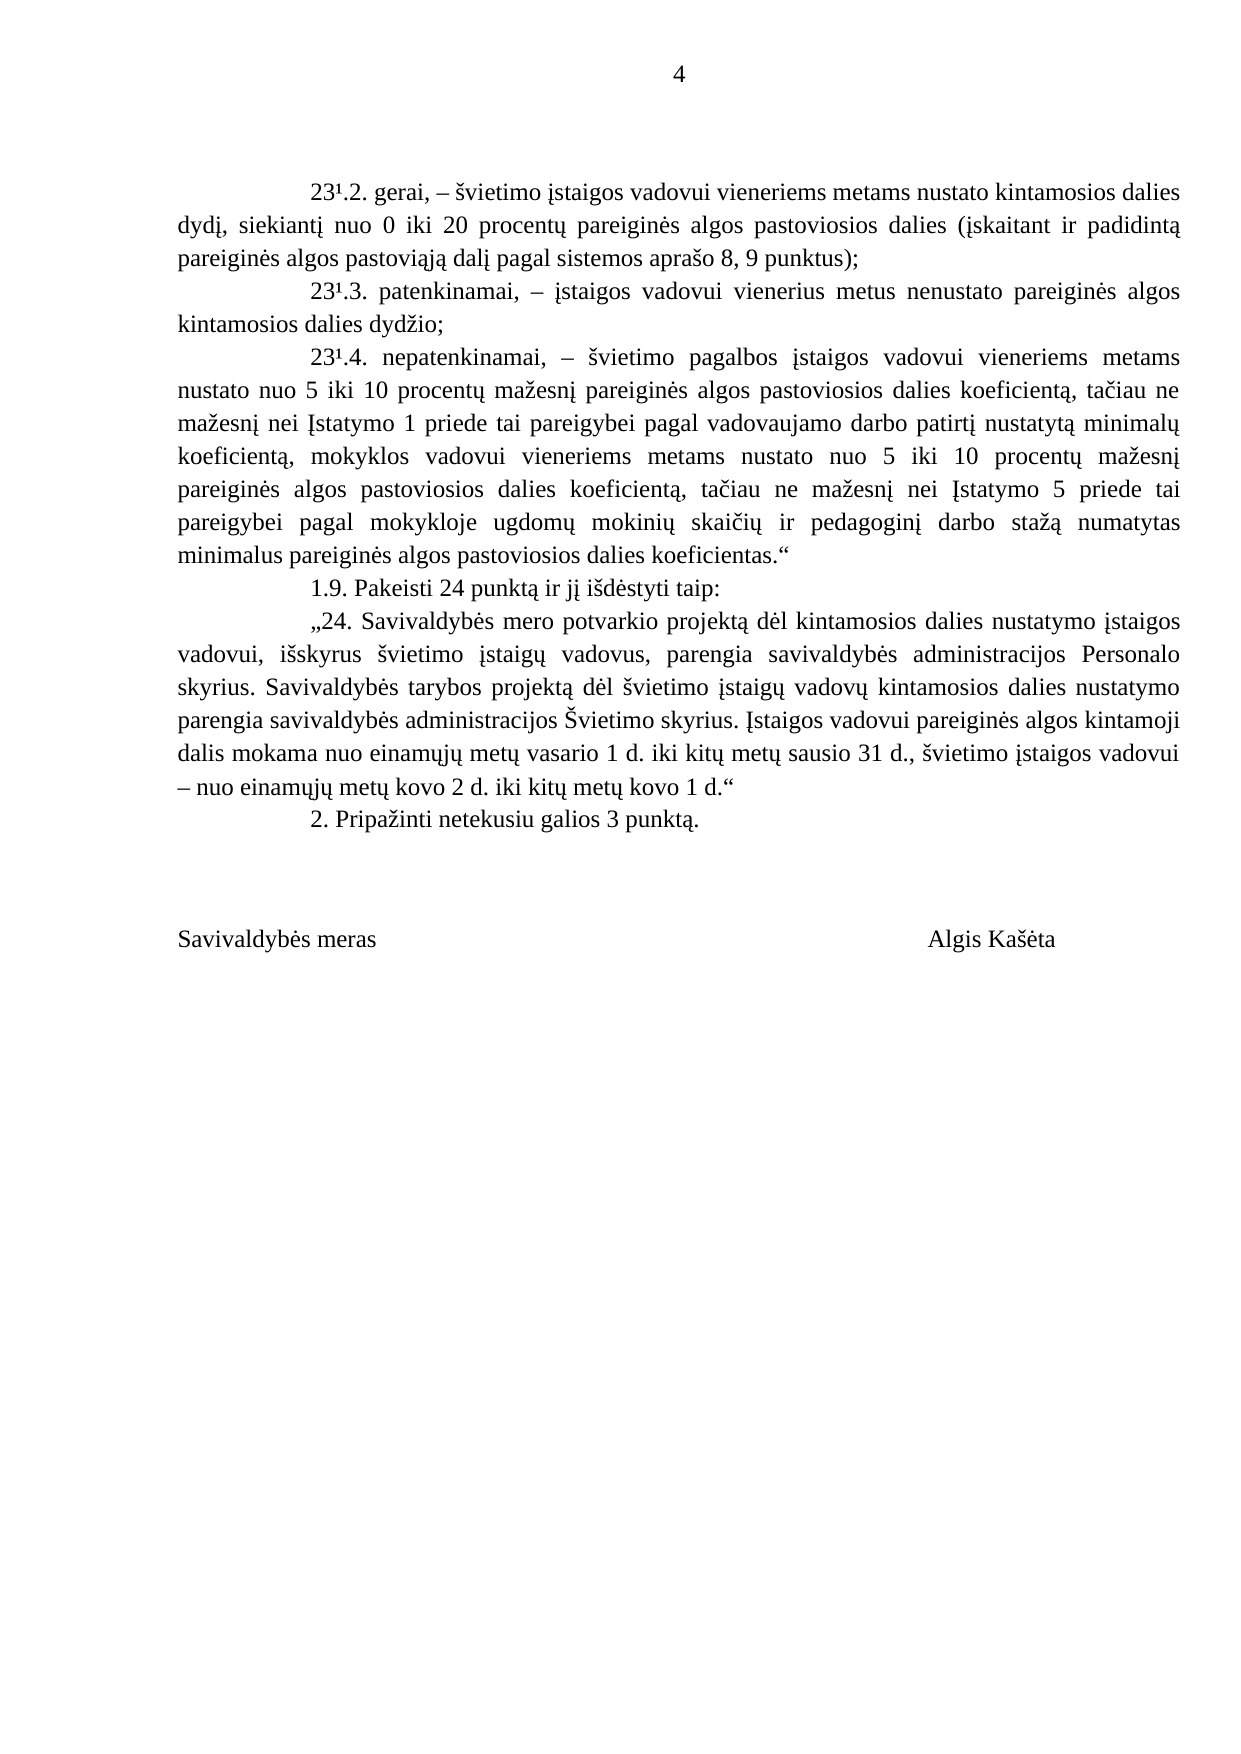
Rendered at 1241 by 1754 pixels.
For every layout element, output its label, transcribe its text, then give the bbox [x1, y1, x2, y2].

text „24. Savivaldybės mero potvarkio projektą dėl kintamosios dalies nustatymo įstaigos vadovui, išskyrus švietimo įstaigų vadovus, parengia savivaldybės administracijos Personalo skyrius. Savivaldybės tarybos projektą dėl švietimo įstaigų vadovų kintamosios dalies nustatymo parengia savivaldybės administracijos Švietimo skyrius. Įstaigos vadovui pareiginės algos kintamoji dalis mokama nuo einamųjų metų vasario 1 d. iki kitų metų sausio 31 d., švietimo įstaigos vadovui – nuo einamųjų metų kovo 2 d. iki kitų metų kovo 1 d.“ [177, 606, 1181, 800]
text Savivaldybės meras Algis Kašėta [177, 924, 1181, 953]
text 23¹.4. nepatenkinamai, – švietimo pagalbos įstaigos vadovui vieneriems metams nustato nuo 5 iki 10 procentų mažesnį pareiginės algos pastoviosios dalies koeficientą, tačiau ne mažesnį nei Įstatymo 1 priede tai pareigybei pagal vadovaujamo darbo patirtį nustatytą minimalų koeficientą, mokyklos vadovui vieneriems metams nustato nuo 5 iki 10 procentų mažesnį pareiginės algos pastoviosios dalies koeficientą, tačiau ne mažesnį nei Įstatymo 5 priede tai pareigybei pagal mokykloje ugdomų mokinių skaičių ir pedagoginį darbo stažą numatytas minimalus pareiginės algos pastoviosios dalies koeficientas.“ [177, 342, 1181, 569]
text 23¹.2. gerai, – švietimo įstaigos vadovui vieneriems metams nustato kintamosios dalies dydį, siekiantį nuo 0 iki 20 procentų pareiginės algos pastoviosios dalies (įskaitant ir padidintą pareiginės algos pastoviąją dalį pagal sistemos aprašo 8, 9 punktus); [177, 177, 1181, 272]
text 1.9. Pakeisti 24 punktą ir jį išdėstyti taip: [177, 573, 1181, 602]
text 2. Pripažinti netekusiu galios 3 punktą. [177, 804, 1181, 833]
text 23¹.3. patenkinamai, – įstaigos vadovui vienerius metus nenustato pareiginės algos kintamosios dalies dydžio; [177, 276, 1181, 338]
